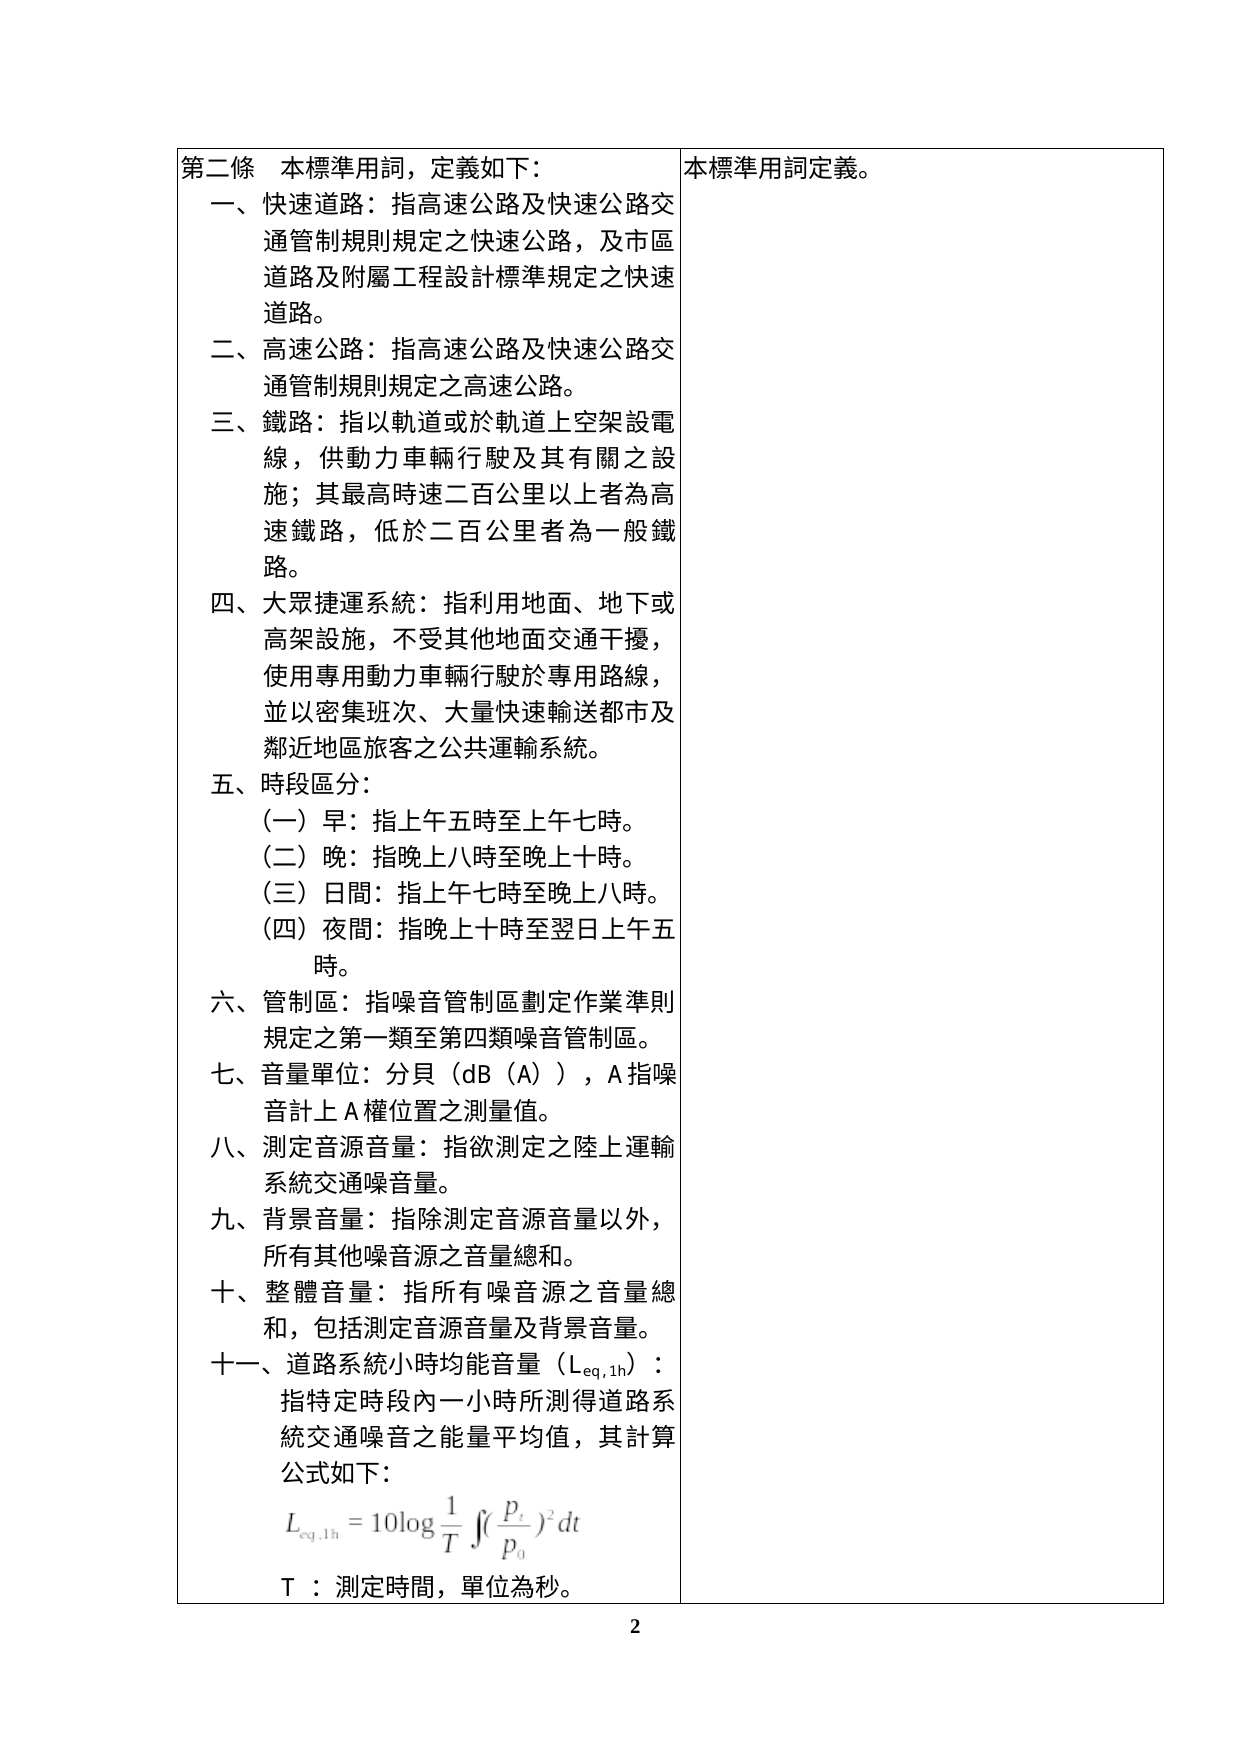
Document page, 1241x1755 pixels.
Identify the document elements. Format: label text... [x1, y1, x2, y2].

table_cell 本標準用詞定義。 [681, 149, 1163, 1603]
table_cell 第二條 本標準用詞，定義如下： 一、快速道路：指高速公路及快速公路交通管制規則規定之快速公路，及市區道路及附屬工程設計標準規定之快速道路。 二、高速公路：指高速公路及快速公路交通管制規則規定之高速公路。 三、鐵路：指以軌道或於軌道上空架設電線，供動力車輛行駛及其有關之設施；其最高時速二百公里以上者為高速鐵路，低於二百公里者為一般鐵路。 四、大眾捷運系統：指利用地面、地下或高架設施，不受其他地面交通干擾，使用專用動力車輛行駛於專用路線，並以密集班次、大量快速輸送都市及鄰近地區旅客之公共運輸系統。 五、時段區分： （一）早：指上午五時至上午七時。 （二）晚：指晚上八時至晚上十時。 （三）日間：指上午七時至晚上八時。 （四）夜間：指晚上十時至翌日上午五時。 六、管制區：指噪音管制區劃定作業準則規定之第一類至第四類噪音管制區。 七、音量單位：分貝（dB（A）），A指噪音計上A權位置之測量值。 八、測定音源音量：指欲測定之陸上運輸系統交通噪音量。 九、背景音量：指除測定音源音量以外，所有其他噪音源之音量總和。 十、整體音量：指所有噪音源之音量總和，包括測定音源音量及背景音量。 十一、道路系統小時均能音量（Leq,1h）：指特定時段內一小時所測得道路系統交通噪音之能量平均值，其計算公式如下： T ：測定時間，單位為秒。 [178, 149, 680, 1603]
